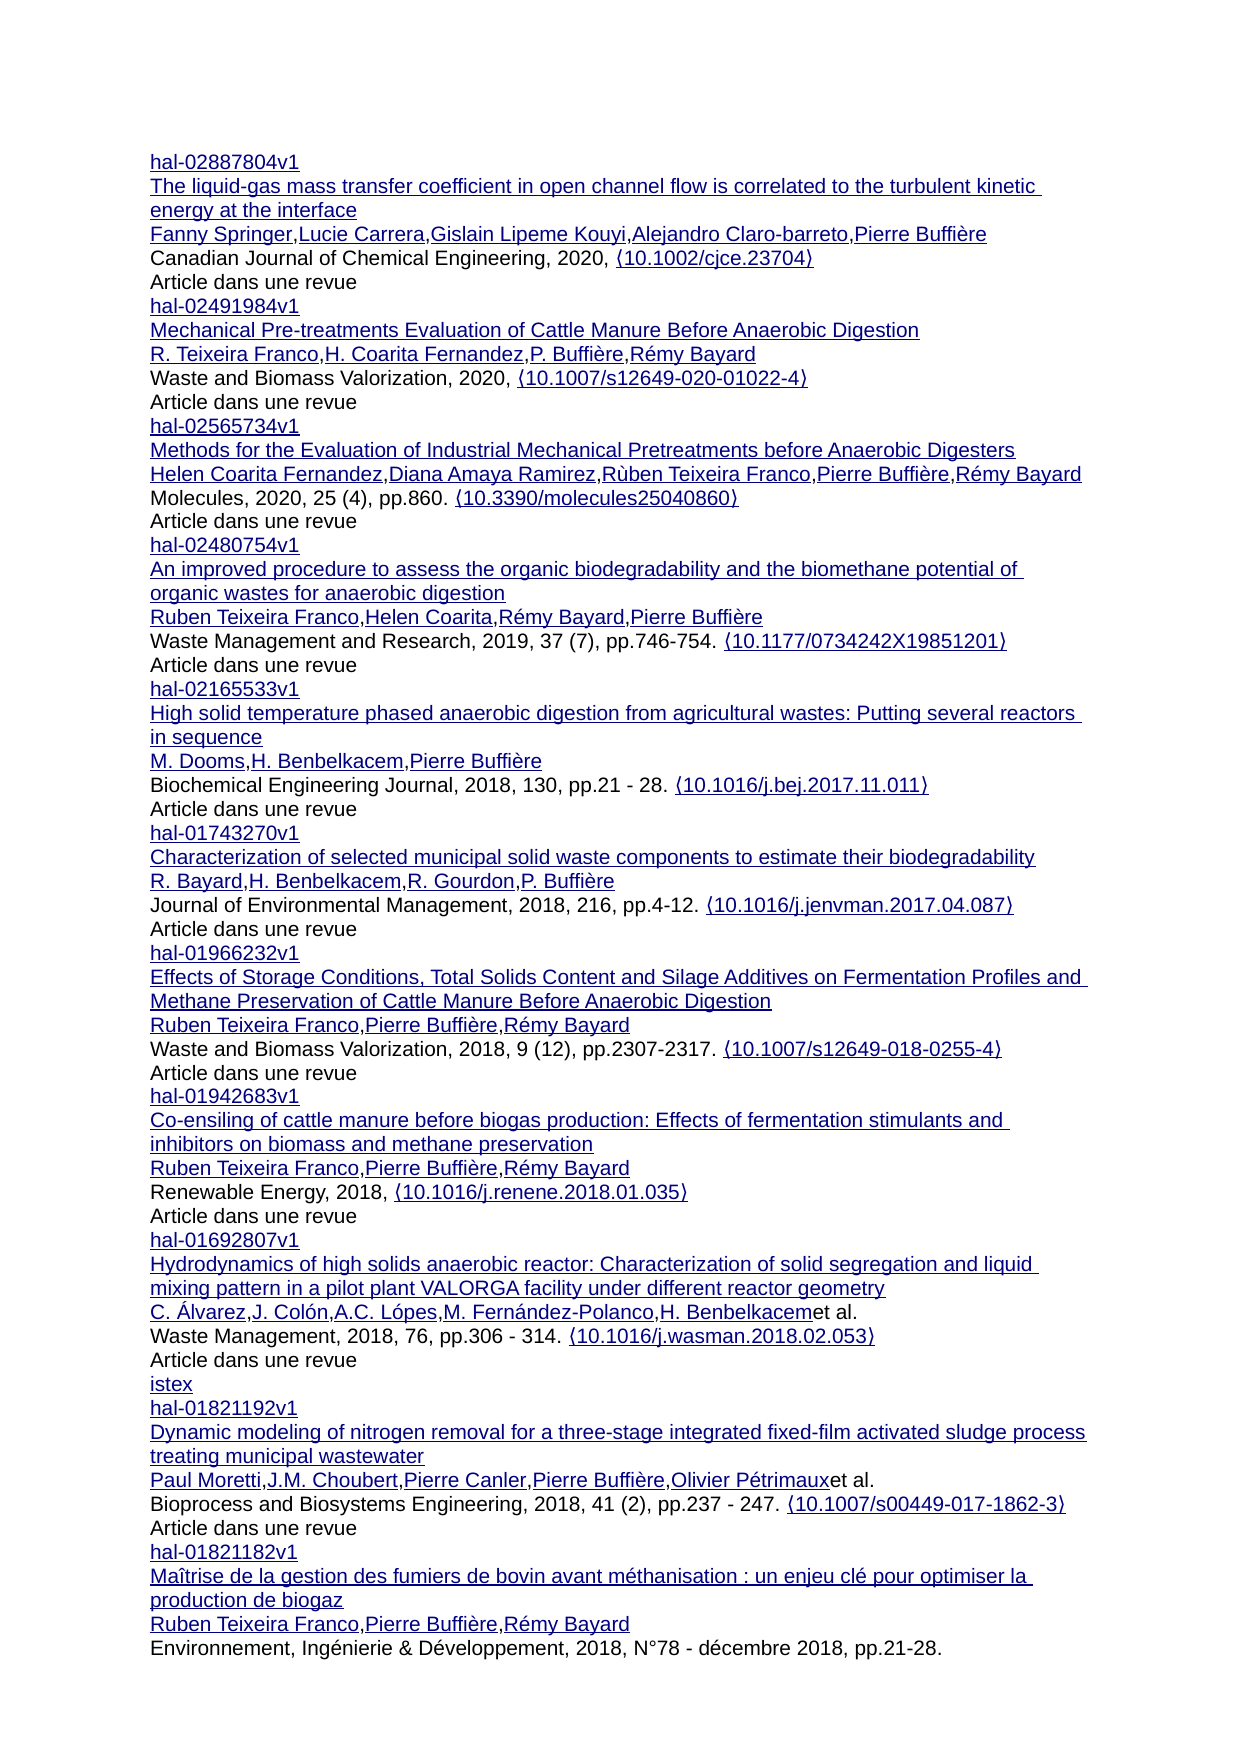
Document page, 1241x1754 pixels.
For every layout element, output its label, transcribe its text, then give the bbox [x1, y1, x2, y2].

table_cell The liquid‐gas mass transfer coefficient in open channel flow is correlated to the turbulent kinetic energy at the interface Fanny Springer,Lucie Carrera,Gislain Lipeme Kouyi,Alejandro Claro‐barreto,Pierre Buffière Canadian Journal of Chemical Engineering, 2020, ⟨10.1002/cjce.23704⟩ Article dans une revue hal-02491984v1 [150, 174, 1090, 318]
table_cell Hydrodynamics of high solids anaerobic reactor: Characterization of solid segregation and liquid mixing pattern in a pilot plant VALORGA facility under different reactor geometry C. Álvarez,J. Colón,A.C. Lópes,M. Fernández-Polanco,H. Benbelkacemet al. Waste Management, 2018, 76, pp.306 - 314. ⟨10.1016/j.wasman.2018.02.053⟩ Article dans une revue istex hal-01821192v1 [150, 1252, 1090, 1420]
table_cell Maîtrise de la gestion des fumiers de bovin avant méthanisation : un enjeu clé pour optimiser la production de biogaz Ruben Teixeira Franco,Pierre Buffière,Rémy Bayard Environnement, Ingénierie & Développement, 2018, N°78 - décembre 2018, pp.21-28. [150, 1564, 1090, 1659]
table_cell An improved procedure to assess the organic biodegradability and the biomethane potential of organic wastes for anaerobic digestion Ruben Teixeira Franco,Helen Coarita,Rémy Bayard,Pierre Buffière Waste Management and Research, 2019, 37 (7), pp.746-754. ⟨10.1177/0734242X19851201⟩ Article dans une revue hal-02165533v1 [150, 557, 1090, 701]
table_cell Co-ensiling of cattle manure before biogas production: Effects of fermentation stimulants and inhibitors on biomass and methane preservation Ruben Teixeira Franco,Pierre Buffière,Rémy Bayard Renewable Energy, 2018, ⟨10.1016/j.renene.2018.01.035⟩ Article dans une revue hal-01692807v1 [150, 1108, 1090, 1252]
table_cell hal-02887804v1 [150, 150, 1090, 174]
table_cell Effects of Storage Conditions, Total Solids Content and Silage Additives on Fermentation Profiles and Methane Preservation of Cattle Manure Before Anaerobic Digestion Ruben Teixeira Franco,Pierre Buffière,Rémy Bayard Waste and Biomass Valorization, 2018, 9 (12), pp.2307-2317. ⟨10.1007/s12649-018-0255-4⟩ Article dans une revue hal-01942683v1 [150, 965, 1090, 1108]
table_cell High solid temperature phased anaerobic digestion from agricultural wastes: Putting several reactors in sequence M. Dooms,H. Benbelkacem,Pierre Buffière Biochemical Engineering Journal, 2018, 130, pp.21 - 28. ⟨10.1016/j.bej.2017.11.011⟩ Article dans une revue hal-01743270v1 [150, 701, 1090, 845]
table_cell Methods for the Evaluation of Industrial Mechanical Pretreatments before Anaerobic Digesters Helen Coarita Fernandez,Diana Amaya Ramirez,Rùben Teixeira Franco,Pierre Buffière,Rémy Bayard Molecules, 2020, 25 (4), pp.860. ⟨10.3390/molecules25040860⟩ Article dans une revue hal-02480754v1 [150, 438, 1090, 557]
table_cell Mechanical Pre-treatments Evaluation of Cattle Manure Before Anaerobic Digestion R. Teixeira Franco,H. Coarita Fernandez,P. Buffière,Rémy Bayard Waste and Biomass Valorization, 2020, ⟨10.1007/s12649-020-01022-4⟩ Article dans une revue hal-02565734v1 [150, 318, 1090, 437]
table_cell Dynamic modeling of nitrogen removal for a three-stage integrated fixed-film activated sludge process treating municipal wastewater Paul Moretti,J.M. Choubert,Pierre Canler,Pierre Buffière,Olivier Pétrimauxet al. Bioprocess and Biosystems Engineering, 2018, 41 (2), pp.237 - 247. ⟨10.1007/s00449-017-1862-3⟩ Article dans une revue hal-01821182v1 [150, 1420, 1090, 1563]
table_cell Characterization of selected municipal solid waste components to estimate their biodegradability R. Bayard,H. Benbelkacem,R. Gourdon,P. Buffière Journal of Environmental Management, 2018, 216, pp.4-12. ⟨10.1016/j.jenvman.2017.04.087⟩ Article dans une revue hal-01966232v1 [150, 845, 1090, 964]
